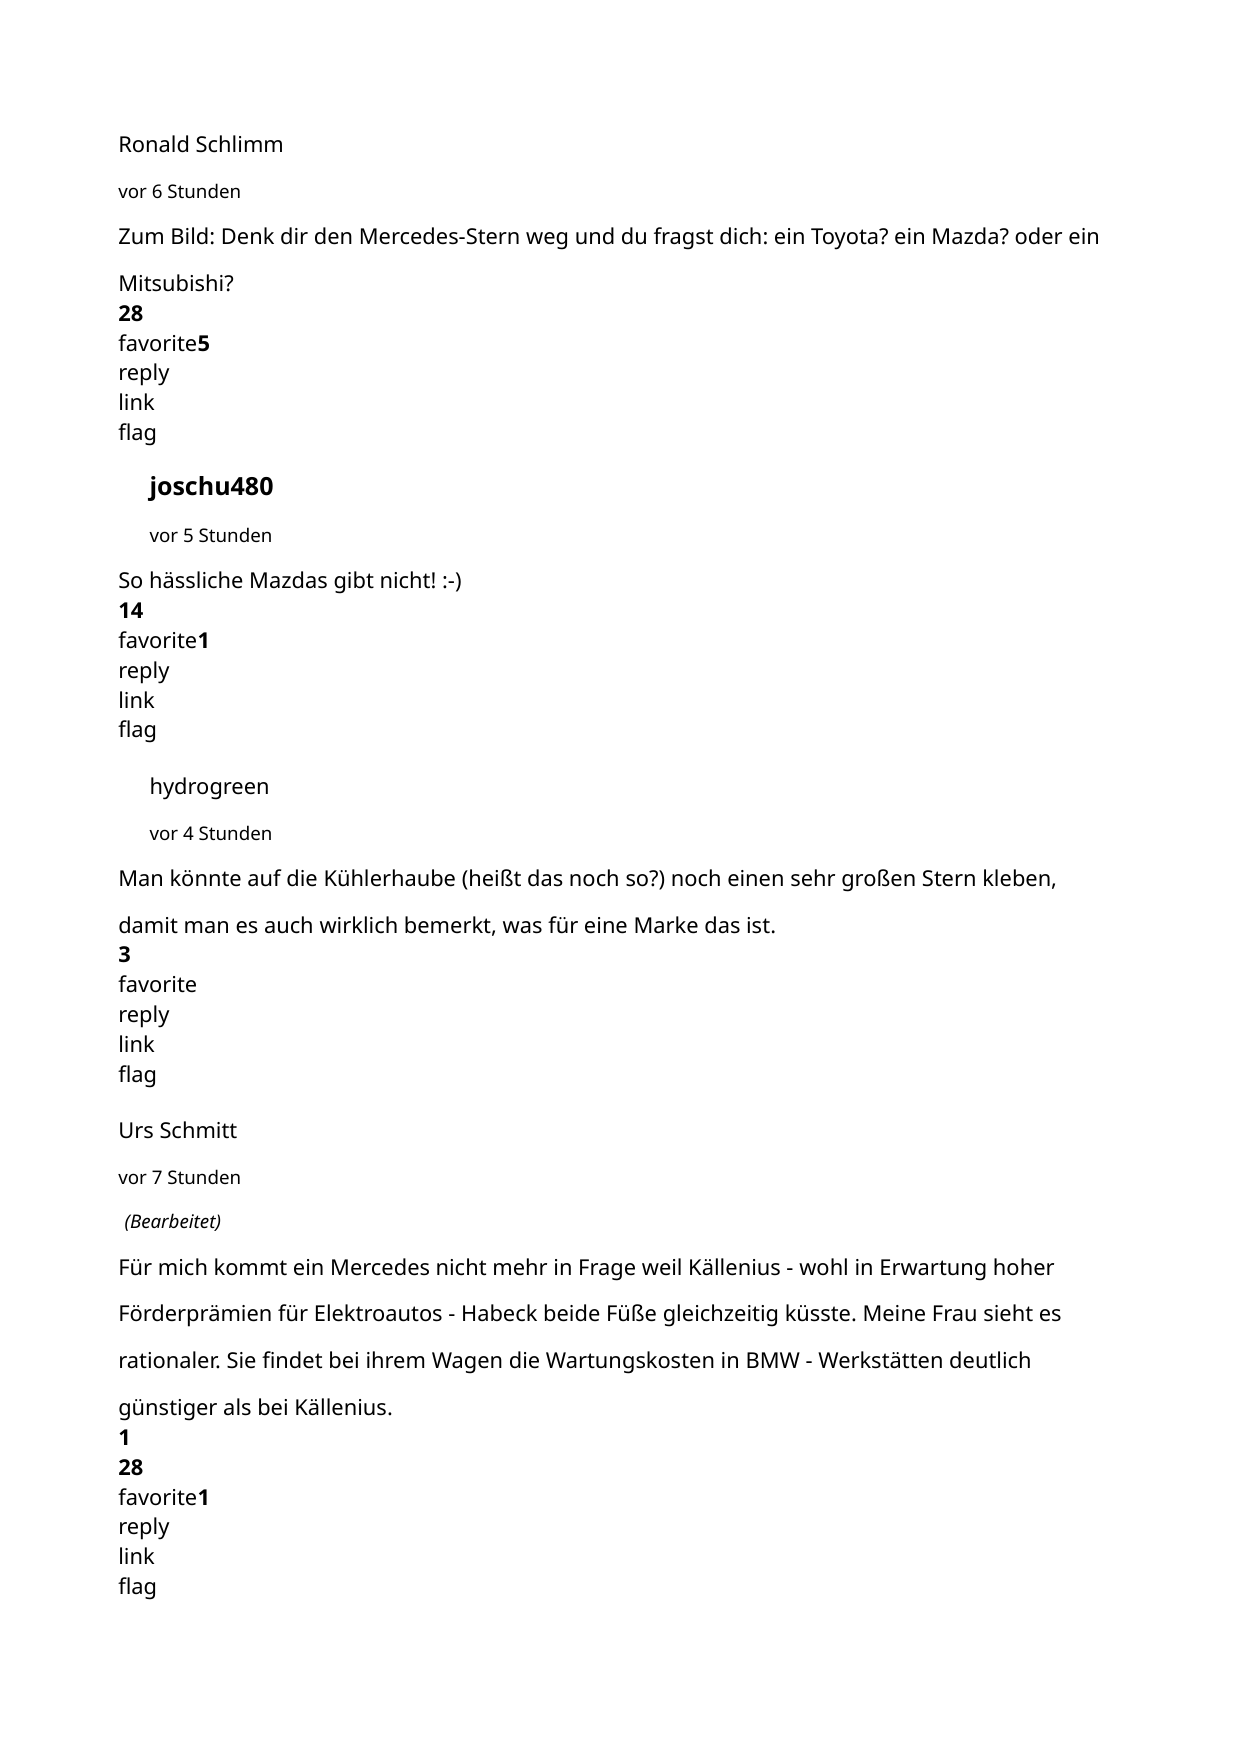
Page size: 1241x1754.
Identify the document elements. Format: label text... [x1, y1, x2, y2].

text 28 [118, 298, 1122, 328]
text Für mich kommt ein Mercedes nicht mehr in Frage weil Källenius - wohl in Erwartung hoher Förderprämien für Elektroautos - Habeck beide Füße gleichzeitig küsste. Meine Frau sieht es rationaler. Sie findet bei ihrem Wagen die Wartungskosten in BMW - Werkstätten deutlich günstiger als bei Källenius. [118, 1234, 1122, 1422]
text flag [118, 1571, 1122, 1601]
text vor 4 Stunden [149, 816, 1122, 846]
text (Bearbeitet) [118, 1206, 1122, 1234]
text Urs Schmitt [118, 1104, 1114, 1145]
text flag [118, 1059, 1122, 1088]
text joschu480 [149, 462, 1114, 503]
text vor 7 Stunden [118, 1160, 1122, 1190]
text link [118, 387, 1122, 417]
text 1 [118, 1422, 1122, 1452]
text 28 [118, 1452, 1122, 1481]
text link [118, 1541, 1122, 1571]
text favorite5 [118, 328, 1122, 357]
text vor 6 Stunden [118, 174, 1122, 204]
text reply [118, 357, 1122, 387]
text Man könnte auf die Kühlerhaube (heißt das noch so?) noch einen sehr großen Stern kleben, damit man es auch wirklich bemerkt, was für eine Marke das ist. [118, 846, 1122, 939]
text hydrogreen [149, 760, 1114, 800]
text So hässliche Mazdas gibt nicht! :-) [118, 548, 1122, 595]
text Ronald Schlimm [118, 118, 1114, 159]
text favorite [118, 969, 1122, 999]
text Zum Bild: Denk dir den Mercedes-Stern weg und du fragst dich: ein Toyota? ein Mazda? oder ein Mitsubishi? [118, 204, 1122, 298]
text reply [118, 999, 1122, 1029]
text flag [118, 714, 1122, 744]
text favorite1 [118, 625, 1122, 655]
text favorite1 [118, 1481, 1122, 1511]
text 14 [118, 595, 1122, 625]
text reply [118, 1511, 1122, 1541]
text flag [118, 417, 1122, 447]
text vor 5 Stunden [149, 519, 1122, 548]
text 3 [118, 939, 1122, 969]
text link [118, 684, 1122, 714]
text link [118, 1029, 1122, 1059]
text reply [118, 655, 1122, 684]
